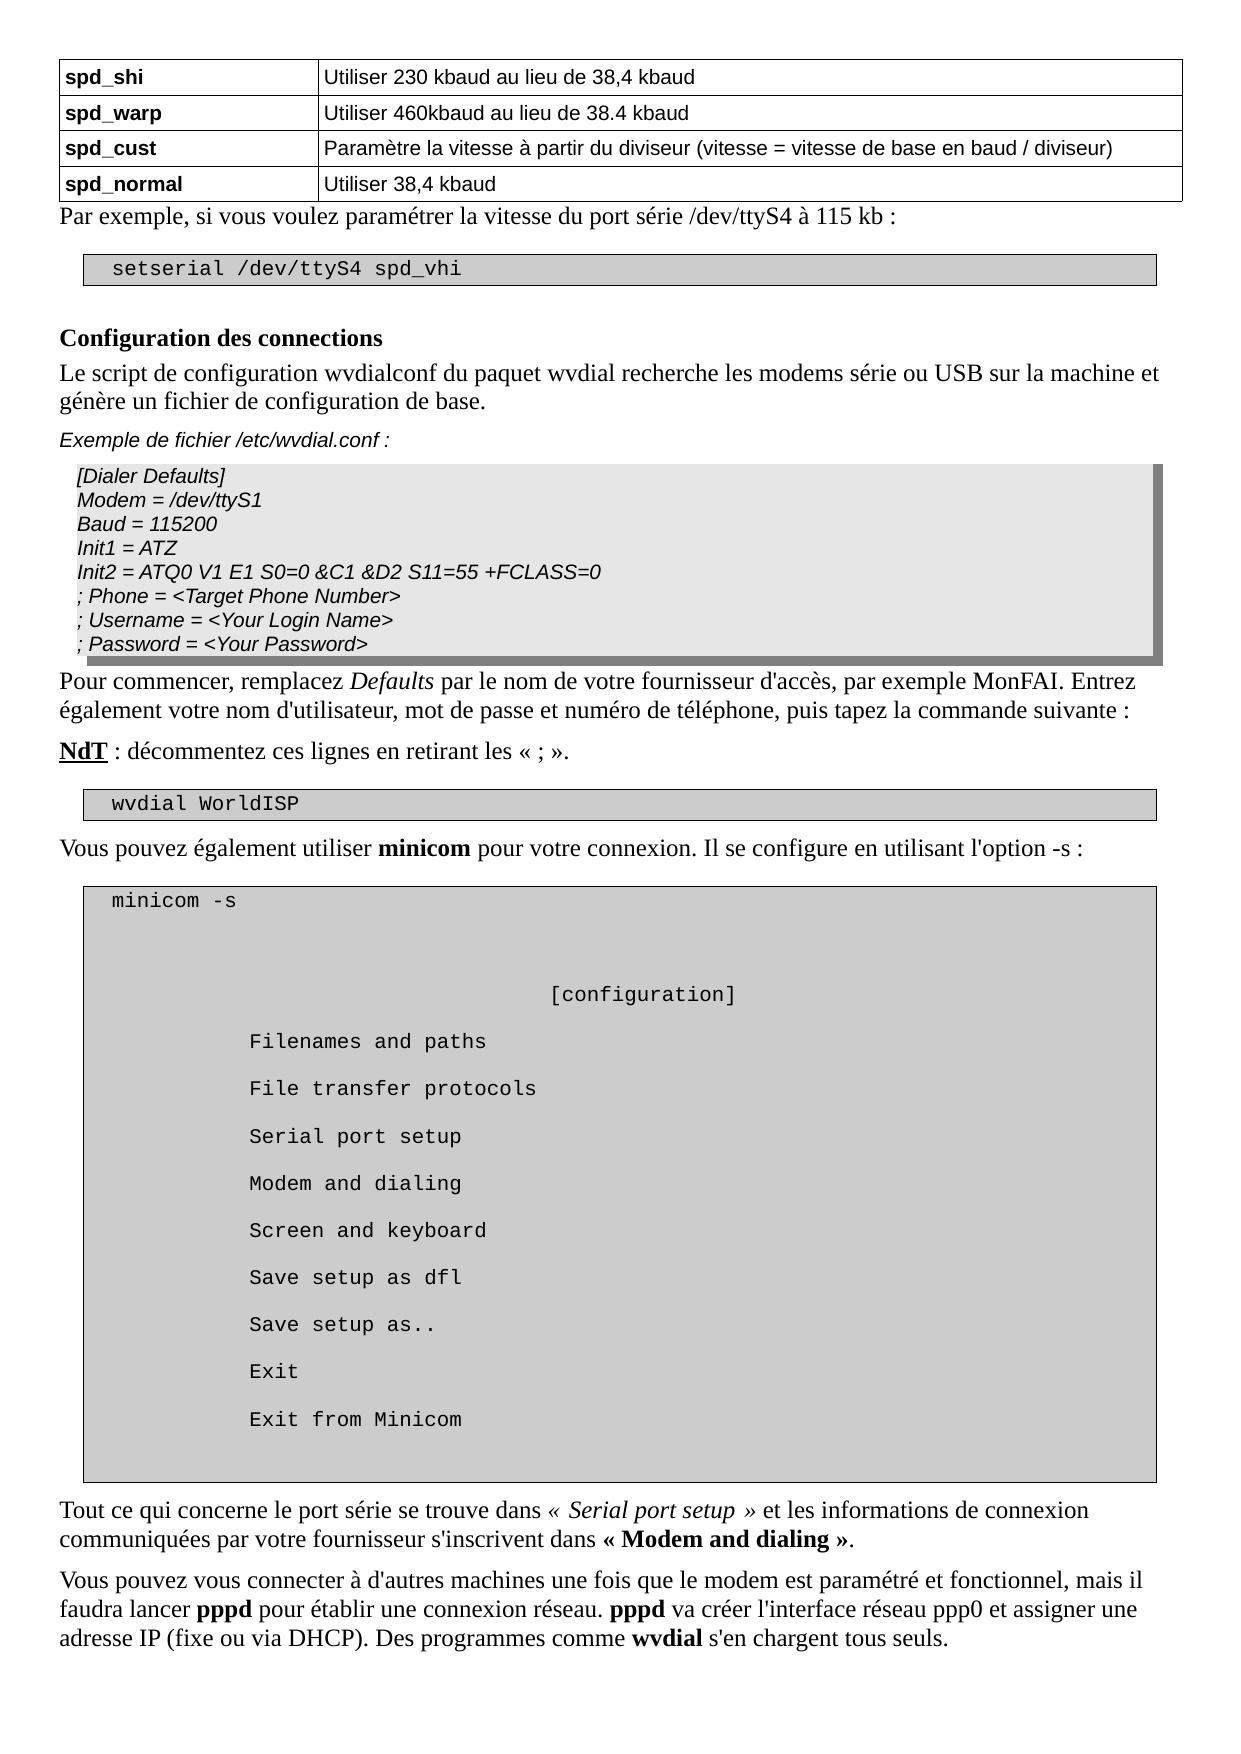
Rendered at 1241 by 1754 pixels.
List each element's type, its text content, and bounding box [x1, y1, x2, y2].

text Tout ce qui concerne le port série se trouve dans « Serial port setup » et les informations de connexion communiquées par votre fournisseur s'inscrivent dans « Modem and dialing ». [59, 1495, 1181, 1553]
text Filenames and paths [84, 1027, 1156, 1055]
text setserial /dev/ttyS4 spd_vhi [84, 255, 1156, 285]
text ; Phone = <Target Phone Number> [77, 584, 1153, 608]
table_cell Utiliser 230 kbaud au lieu de 38,4 kbaud [319, 60, 1182, 94]
table_cell spd_shi [60, 60, 318, 94]
table_cell spd_warp [60, 96, 318, 130]
text Modem and dialing [84, 1169, 1156, 1196]
table_cell spd_cust [60, 131, 318, 166]
table_cell spd_normal [60, 167, 318, 201]
text Vous pouvez vous connecter à d'autres machines une fois que le modem est paramétré et fonctionnel, mais il faudra lancer pppd pour établir une connexion réseau. pppd va créer l'interface réseau ppp0 et assigner une adresse IP (fixe ou via DHCP). Des programmes comme wvdial s'en chargent tous seuls. [59, 1565, 1181, 1652]
text Modem = /dev/ttyS1 [77, 488, 1153, 512]
text wvdial WorldISP [84, 790, 1156, 820]
text Save setup as dfl [84, 1263, 1156, 1291]
text Vous pouvez également utiliser minicom pour votre connexion. Il se configure en utilisant l'option -s : [59, 833, 1181, 861]
text NdT : décommentez ces lignes en retirant les « ; ». [59, 736, 1181, 765]
table_cell Utiliser 460kbaud au lieu de 38.4 kbaud [319, 96, 1182, 130]
subtitle Configuration des connections [59, 323, 1181, 351]
text Init2 = ATQ0 V1 E1 S0=0 &C1 &D2 S11=55 +FCLASS=0 [77, 560, 1153, 584]
text [Dialer Defaults] [77, 464, 1153, 488]
text Par exemple, si vous voulez paramétrer la vitesse du port série /dev/ttyS4 à 115 kb : [59, 202, 1181, 230]
table_cell Utiliser 38,4 kbaud [319, 167, 1182, 201]
text ; Username = <Your Login Name> [77, 608, 1153, 632]
text Le script de configuration wvdialconf du paquet wvdial recherche les modems série ou USB sur la machine et génère un fichier de configuration de base. [59, 358, 1181, 415]
text Save setup as.. [84, 1310, 1156, 1338]
text Serial port setup [84, 1122, 1156, 1149]
text Screen and keyboard [84, 1216, 1156, 1244]
text Pour commencer, remplacez Defaults par le nom de votre fournisseur d'accès, par exemple MonFAI. Entrez également votre nom d'utilisateur, mot de passe et numéro de téléphone, puis tapez la commande suivante : [59, 666, 1181, 724]
text ; Password = <Your Password> [77, 632, 1153, 656]
text Init1 = ATZ [77, 536, 1153, 560]
text minicom -s [84, 887, 1156, 913]
text Exemple de fichier /etc/wvdial.conf : [59, 428, 1181, 452]
text Exit [84, 1358, 1156, 1385]
text Baud = 115200 [77, 512, 1153, 536]
table_cell Paramètre la vitesse à partir du diviseur (vitesse = vitesse de base en baud / diviseur) [319, 131, 1182, 166]
text [configuration] [84, 980, 1156, 1008]
text Exit from Minicom [84, 1405, 1156, 1432]
text File transfer protocols [84, 1074, 1156, 1102]
